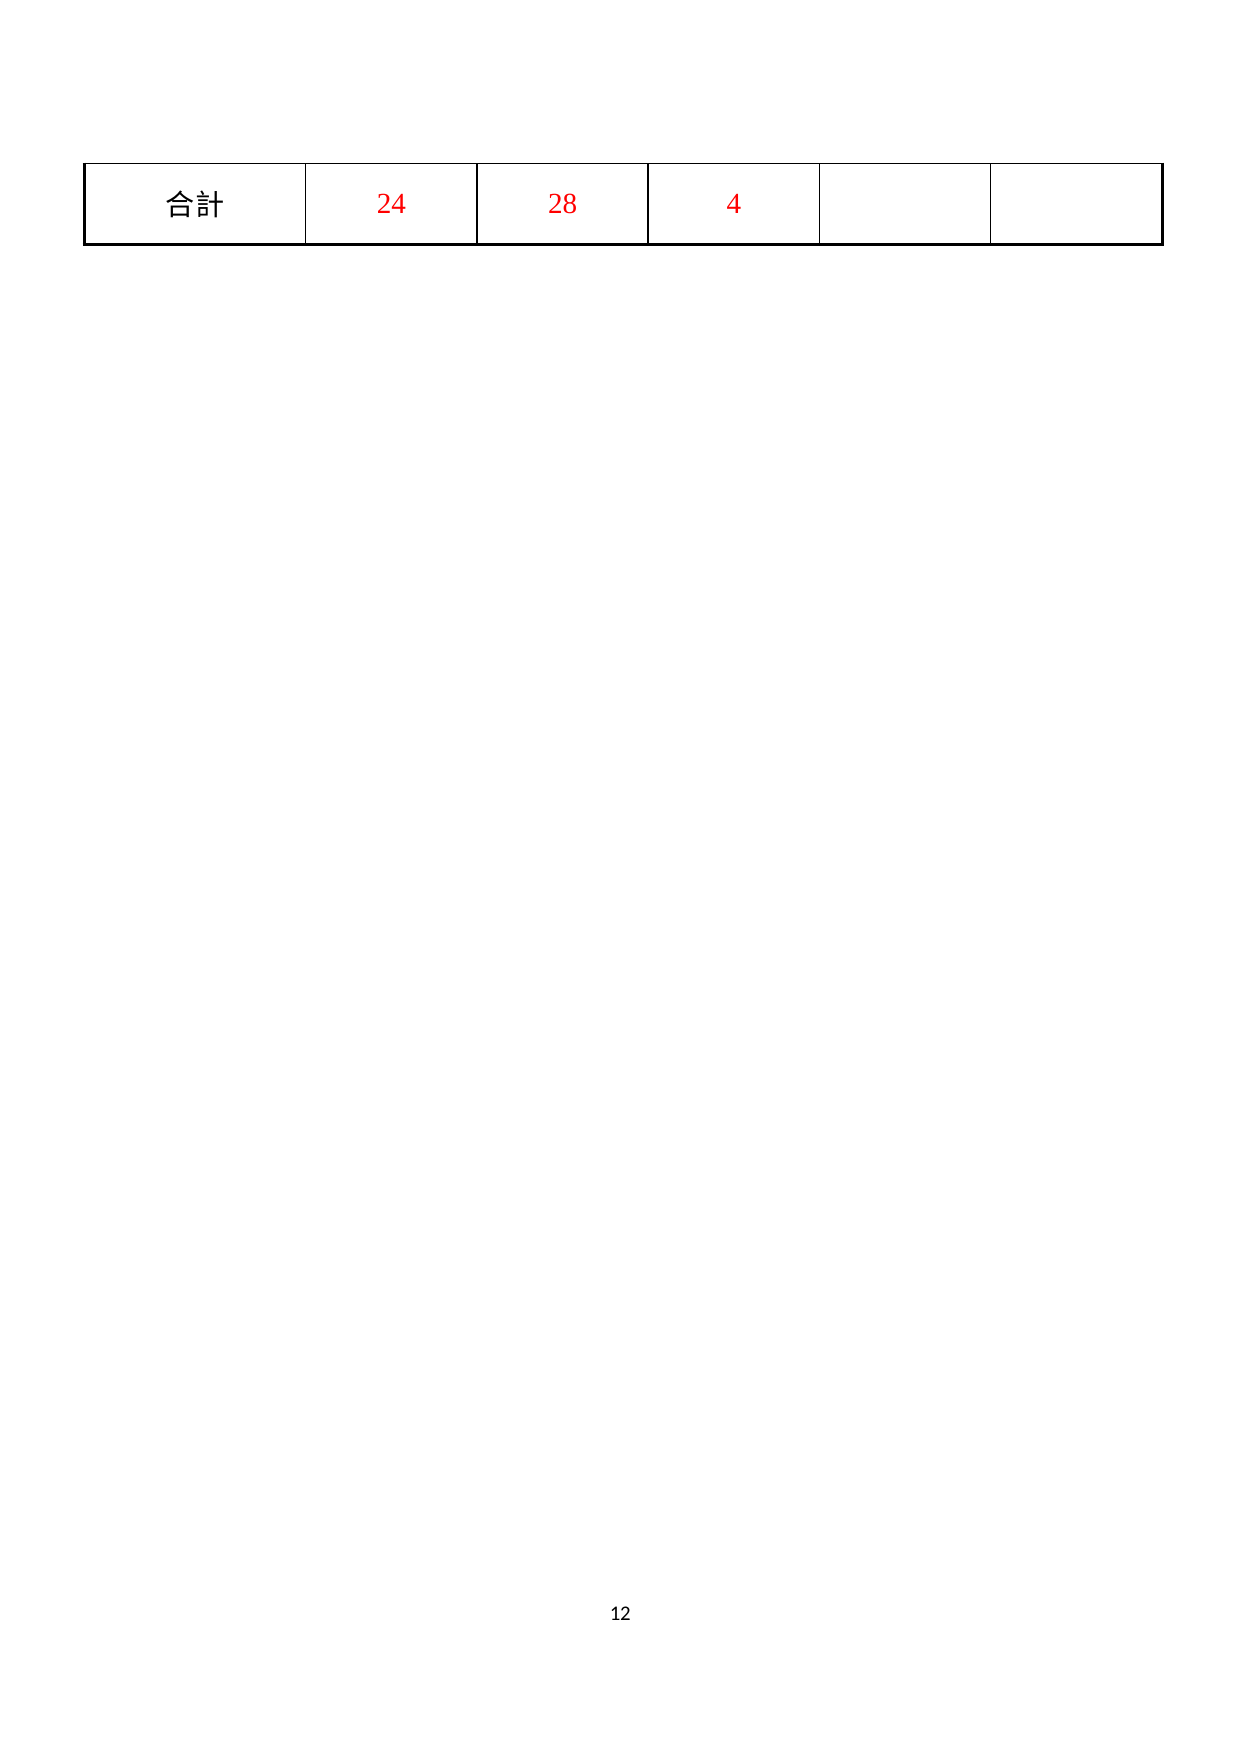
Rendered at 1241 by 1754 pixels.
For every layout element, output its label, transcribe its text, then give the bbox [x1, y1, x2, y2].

table_cell 28 [478, 164, 647, 242]
table_cell 24 [306, 164, 476, 242]
table_cell [820, 164, 990, 242]
table_cell 4 [649, 164, 819, 242]
table_cell 合計 [86, 164, 305, 242]
table_cell [991, 164, 1161, 242]
